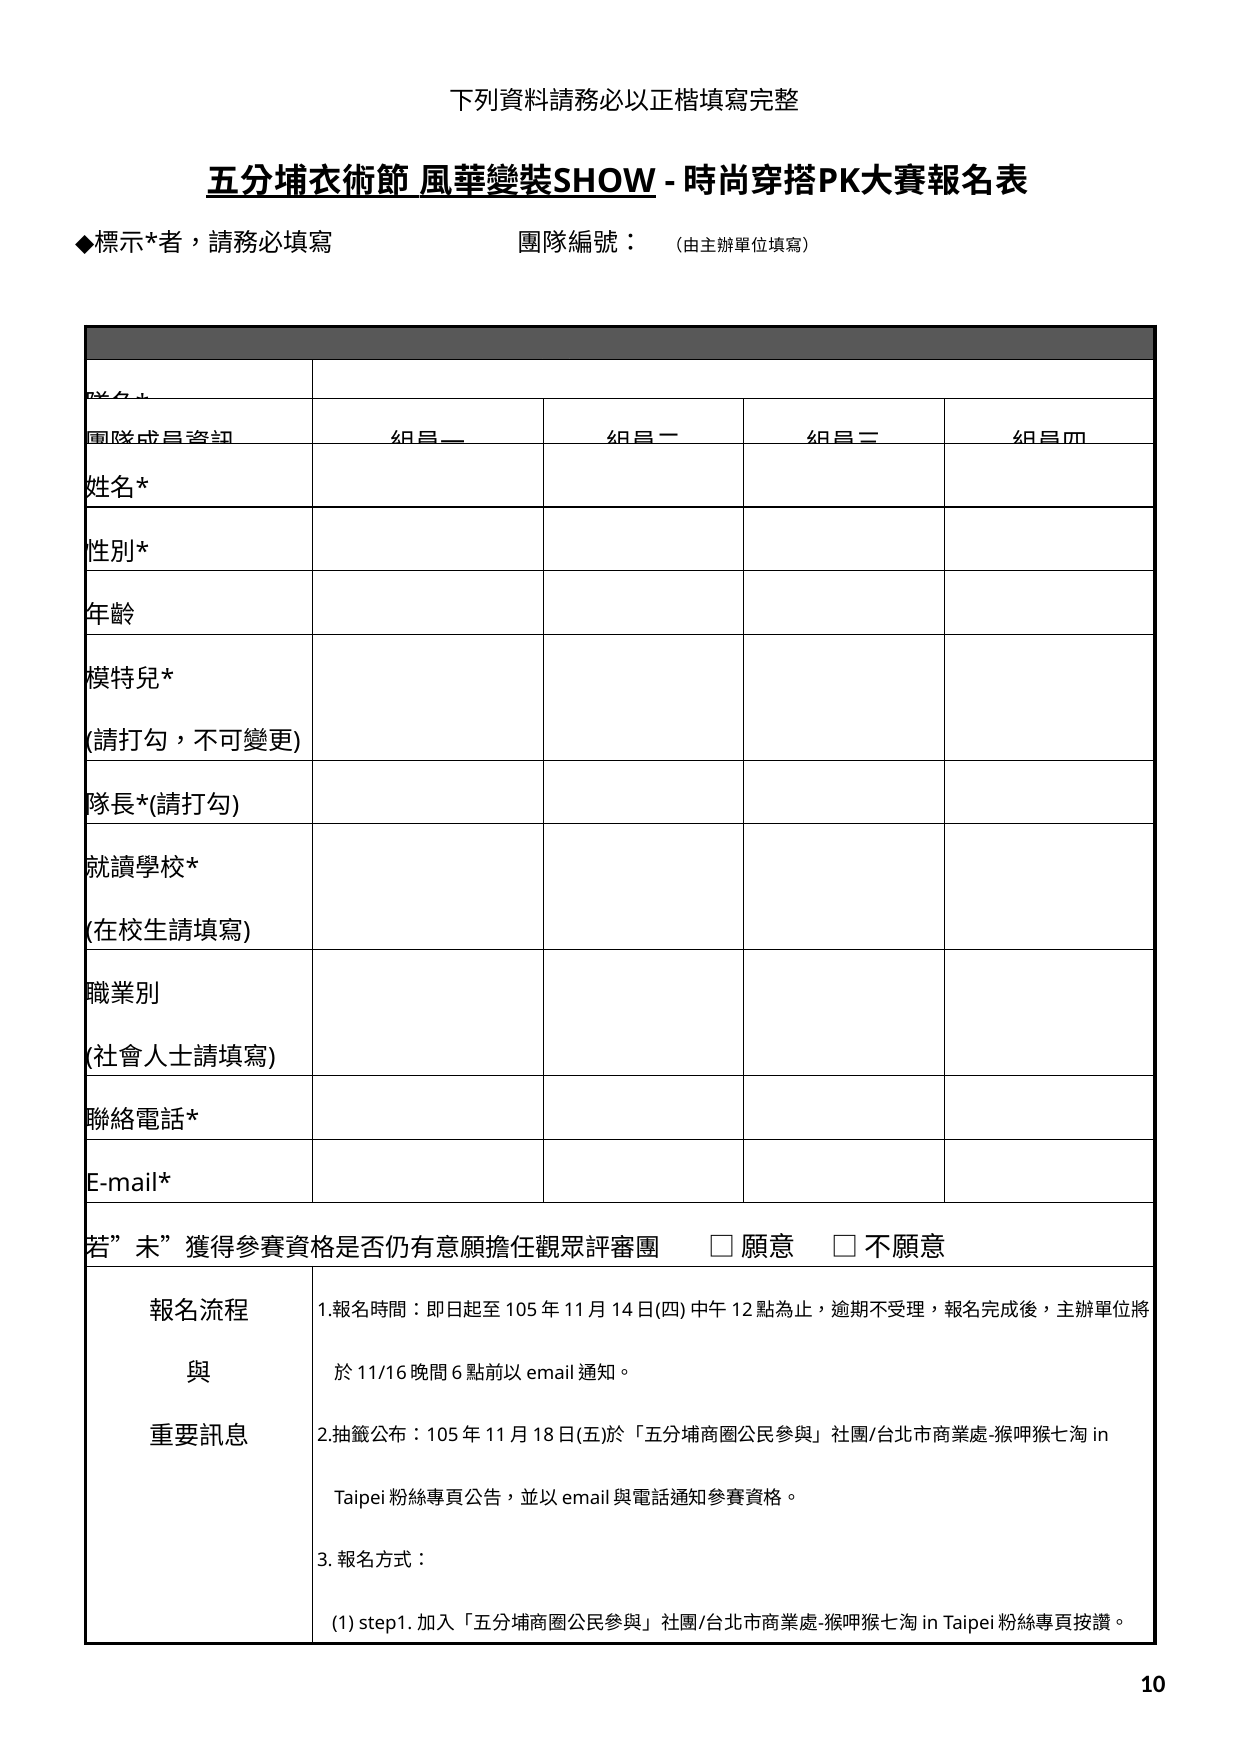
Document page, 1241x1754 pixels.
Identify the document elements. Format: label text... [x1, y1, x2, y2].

table_cell [313, 1140, 543, 1202]
table_cell 團隊成員資訊 [87, 399, 312, 443]
table_cell [945, 635, 1153, 759]
table_cell [945, 444, 1153, 506]
table_header 參賽者基本資訊 [87, 328, 1153, 359]
table_cell 組員四 [945, 399, 1153, 443]
table_cell [313, 444, 543, 506]
table_cell 姓名* [87, 444, 312, 506]
table_cell [313, 360, 1153, 398]
table_cell 若”未”獲得參賽資格是否仍有意願擔任觀眾評審團 □ 願意 □ 不願意 [87, 1203, 1153, 1266]
subtitle 五分埔衣術節 風華變裝SHOW - 時尚穿搭PK大賽報名表 [75, 136, 1159, 199]
table_cell 報名流程 與 重要訊息 [87, 1267, 312, 1642]
table_cell [544, 508, 743, 570]
table_cell [544, 824, 743, 949]
table_cell [744, 950, 944, 1075]
table_cell [945, 508, 1153, 570]
table_cell 就讀學校* (在校生請填寫) [87, 824, 312, 949]
table_cell 模特兒* (請打勾，不可變更) [87, 635, 312, 759]
table_cell [945, 1076, 1153, 1139]
table_cell [744, 1076, 944, 1139]
table_cell [313, 508, 543, 570]
table_cell [313, 571, 543, 633]
table_cell [744, 508, 944, 570]
table_cell 職業別 (社會人士請填寫) [87, 950, 312, 1075]
table_cell [544, 1076, 743, 1139]
table_cell [544, 950, 743, 1075]
table_cell [945, 1140, 1153, 1202]
table_cell [945, 824, 1153, 949]
table_cell E-mail* [87, 1140, 312, 1202]
table_cell [313, 824, 543, 949]
table_cell [744, 824, 944, 949]
table_cell [313, 950, 543, 1075]
table_cell 年齡 [87, 571, 312, 633]
table_cell [544, 635, 743, 759]
table_cell [544, 761, 743, 823]
table_cell [544, 1140, 743, 1202]
table_cell 組員一 [313, 399, 543, 443]
table_cell [313, 1076, 543, 1139]
table_cell [544, 444, 743, 506]
table_cell [744, 444, 944, 506]
table_cell [945, 761, 1153, 823]
table_cell 組員二 [544, 399, 743, 443]
table_cell 聯絡電話* [87, 1076, 312, 1139]
table_cell [544, 571, 743, 633]
table_cell [744, 571, 944, 633]
table_cell 1.報名時間：即日起至105年11月14日(四) 中午12點為止，逾期不受理，報名完成後，主辦單位將於11/16晚間6點前以email通知。 2.抽籤公布：105年11月18日(五)於「五分埔商圈公民參與」社團/台北市商業處-猴呷猴七淘 in Taipei粉絲專頁公告，並以email與電話通知參賽資格。 3. 報名方式： (1) step1. 加入「五分埔商圈公民參與」社團/台北市商業處-猴呷猴七淘 in Taipei粉絲專頁按讚。 [313, 1267, 1153, 1642]
table_cell [313, 635, 543, 759]
table_cell 隊長*(請打勾) [87, 761, 312, 823]
table_cell 隊名* [87, 360, 312, 398]
table_cell [945, 571, 1153, 633]
table_cell [313, 761, 543, 823]
table_cell [744, 635, 944, 759]
text 下列資料請務必以正楷填寫完整 [75, 55, 1165, 118]
table_cell 性別* [87, 508, 312, 570]
table_cell 組員三 [744, 399, 944, 443]
table_cell [744, 761, 944, 823]
table_cell [945, 950, 1153, 1075]
table_cell [744, 1140, 944, 1202]
text ◆標示*者，請務必填寫 團隊編號： （由主辦單位填寫） [75, 199, 1165, 261]
